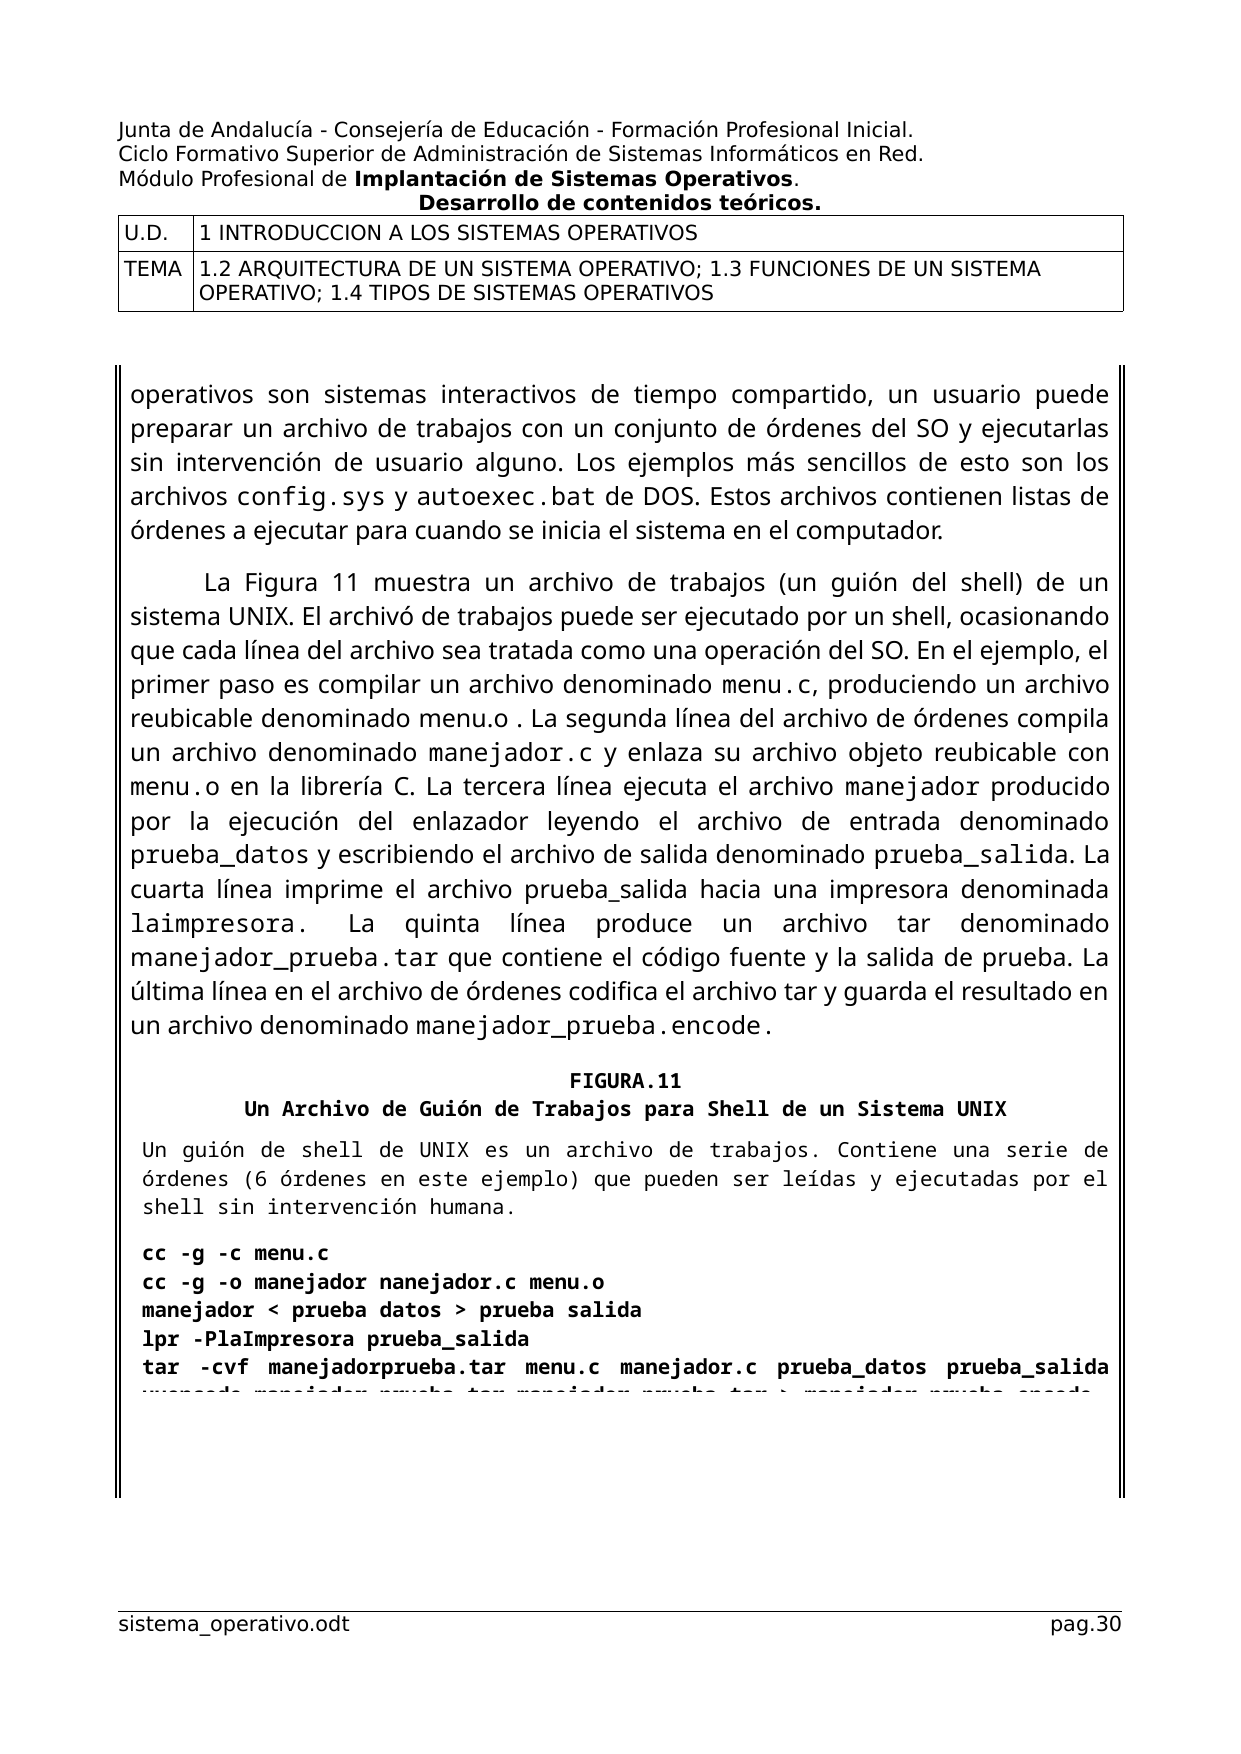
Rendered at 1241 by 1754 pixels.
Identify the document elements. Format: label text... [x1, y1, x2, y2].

table_header Archivos de Trabajos Los sistemas operativos contemporáneos como UNIX/GNU-Linux y Windows soportan el procesamiento de archivos de trabajos. Incluso aunque estos sistemas operativos son sistemas interactivos de tiempo compartido, un usuario puede preparar un archivo de trabajos con un conjunto de órdenes del SO y ejecutarlas sin intervención de usuario alguno. Los ejemplos más sencillos de esto son los archivos config.sys y autoexec.bat de DOS. Estos archivos contienen listas de órdenes a ejecutar para cuando se inicia el sistema en el computador. La Figura 11 muestra un archivo de trabajos (un guión del shell) de un sistema UNIX. El archivó de trabajos puede ser ejecutado por un shell, ocasionando que cada línea del archivo sea tratada como una operación del SO. En el ejemplo, el primer paso es compilar un archivo denominado menu.c, produciendo un archivo reubicable denominado menu.o . La segunda línea del archivo de órdenes compila un archivo denominado manejador.c y enlaza su archivo objeto reubicable con menu.o en la librería C. La tercera línea ejecuta el archivo manejador producido por la ejecución del enlazador leyendo el archivo de entrada denominado prueba_datos y escribiendo el archivo de salida denominado prueba_salida. La cuarta línea imprime el archivo prueba_salida hacia una impresora denominada laimpresora. La quinta línea produce un archivo tar denominado manejador_prueba.tar que contiene el código fuente y la salida de prueba. La última línea en el archivo de órdenes codifica el archivo tar y guarda el resultado en un archivo denominado manejador_prueba.encode. [121, 365, 1119, 1428]
table_cell [121, 1428, 1119, 1498]
